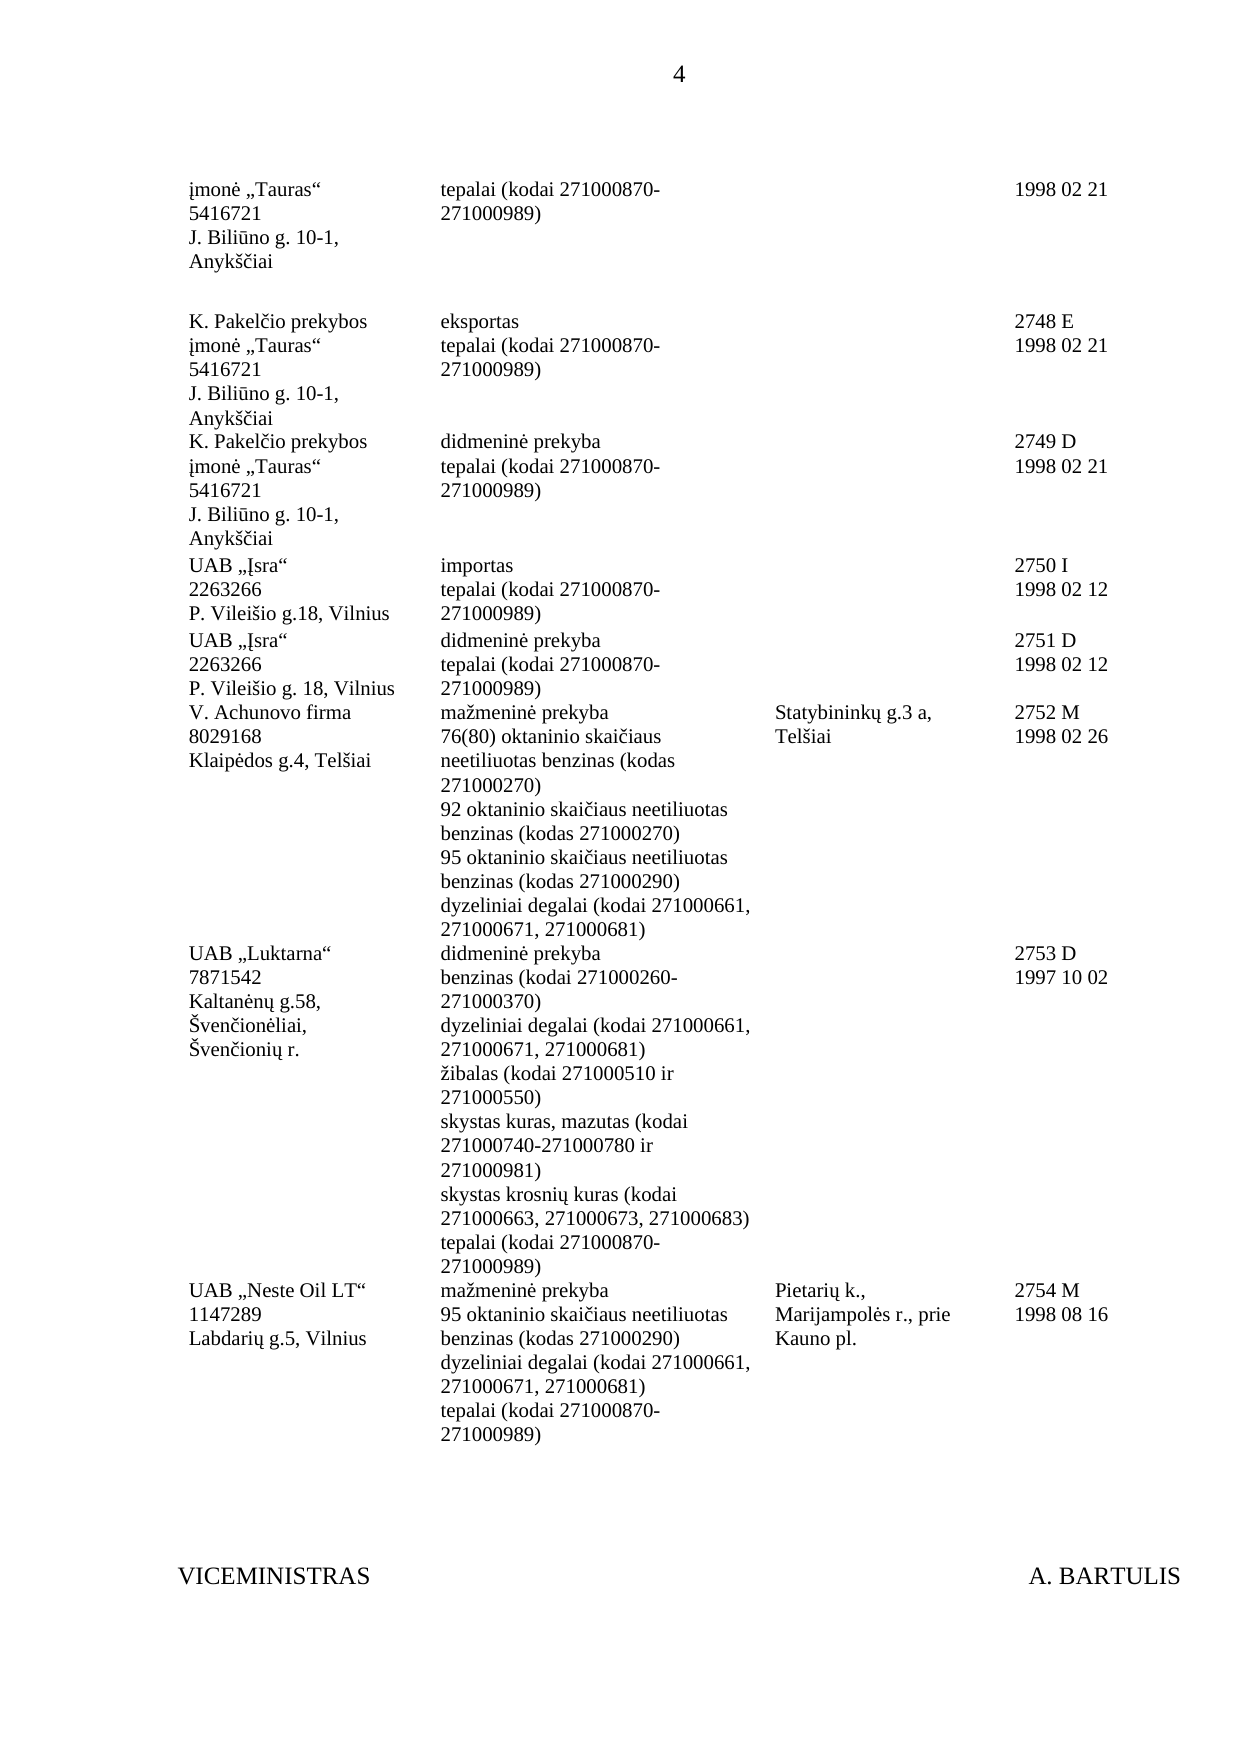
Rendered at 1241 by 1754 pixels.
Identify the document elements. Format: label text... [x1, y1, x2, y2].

table_cell 2749 D 1998 02 21 [1003, 430, 1181, 553]
table_cell UAB „Įsra“ 2263266 P. Vileišio g.18, Vilnius [177, 553, 429, 628]
text VICEMINISTRAS A. BARTULIS [177, 1561, 1181, 1590]
table_cell didmeninė prekyba tepalai (kodai 271000870-271000989) [429, 430, 763, 553]
table_cell importas tepalai (kodai 271000870-271000989) [429, 553, 763, 628]
table_cell mažmeninė prekyba 76(80) oktaninio skaičiaus neetiliuotas benzinas (kodas 271000270) 92 oktaninio skaičiaus neetiliuotas benzinas (kodas 271000270) 95 oktaninio skaičiaus neetiliuotas benzinas (kodas 271000290) dyzeliniai degalai (kodai 271000661, 271000671, 271000681) [429, 700, 763, 941]
table_cell eksportas tepalai (kodai 271000870-271000989) [429, 309, 763, 429]
table_cell UAB „Įsra“ 2263266 P. Vileišio g. 18, Vilnius [177, 628, 429, 700]
table_cell didmeninė prekyba benzinas (kodai 271000260-271000370) dyzeliniai degalai (kodai 271000661, 271000671, 271000681) žibalas (kodai 271000510 ir 271000550) skystas kuras, mazutas (kodai 271000740-271000780 ir 271000981) skystas krosnių kuras (kodai 271000663, 271000673, 271000683) tepalai (kodai 271000870-271000989) [429, 941, 763, 1278]
table_cell 2753 D 1997 10 02 [1003, 941, 1181, 1278]
table_cell K. Pakelčio prekybos įmonė „Tauras“ 5416721 J. Biliūno g. 10-1, Anykščiai [177, 309, 429, 429]
table_cell įmonė „Tauras“ 5416721 J. Biliūno g. 10-1, Anykščiai [177, 177, 429, 309]
table_cell [764, 177, 1003, 309]
table_cell K. Pakelčio prekybos įmonė „Tauras“ 5416721 J. Biliūno g. 10-1, Anykščiai [177, 430, 429, 553]
table_cell [764, 628, 1003, 700]
table_cell Statybininkų g.3 a, Telšiai [764, 700, 1003, 941]
table_cell [764, 309, 1003, 429]
table_cell [764, 941, 1003, 1278]
table_cell V. Achunovo firma 8029168 Klaipėdos g.4, Telšiai [177, 700, 429, 941]
table_cell [764, 430, 1003, 553]
table_cell mažmeninė prekyba 95 oktaninio skaičiaus neetiliuotas benzinas (kodas 271000290) dyzeliniai degalai (kodai 271000661, 271000671, 271000681) tepalai (kodai 271000870-271000989) [429, 1278, 763, 1446]
table_cell 2752 M 1998 02 26 [1003, 700, 1181, 941]
table_cell 2754 M 1998 08 16 [1003, 1278, 1181, 1446]
table_cell 2751 D 1998 02 12 [1003, 628, 1181, 700]
table_cell 2750 I 1998 02 12 [1003, 553, 1181, 628]
table_cell Pietarių k., Marijampolės r., prie Kauno pl. [764, 1278, 1003, 1446]
table_cell UAB „Luktarna“ 7871542 Kaltanėnų g.58, Švenčionėliai, Švenčionių r. [177, 941, 429, 1278]
table_cell 2748 E 1998 02 21 [1003, 309, 1181, 429]
table_cell [764, 553, 1003, 628]
table_cell didmeninė prekyba tepalai (kodai 271000870-271000989) [429, 628, 763, 700]
table_cell tepalai (kodai 271000870-271000989) [429, 177, 763, 309]
table_cell UAB „Neste Oil LT“ 1147289 Labdarių g.5, Vilnius [177, 1278, 429, 1446]
table_cell 1998 02 21 [1003, 177, 1181, 309]
